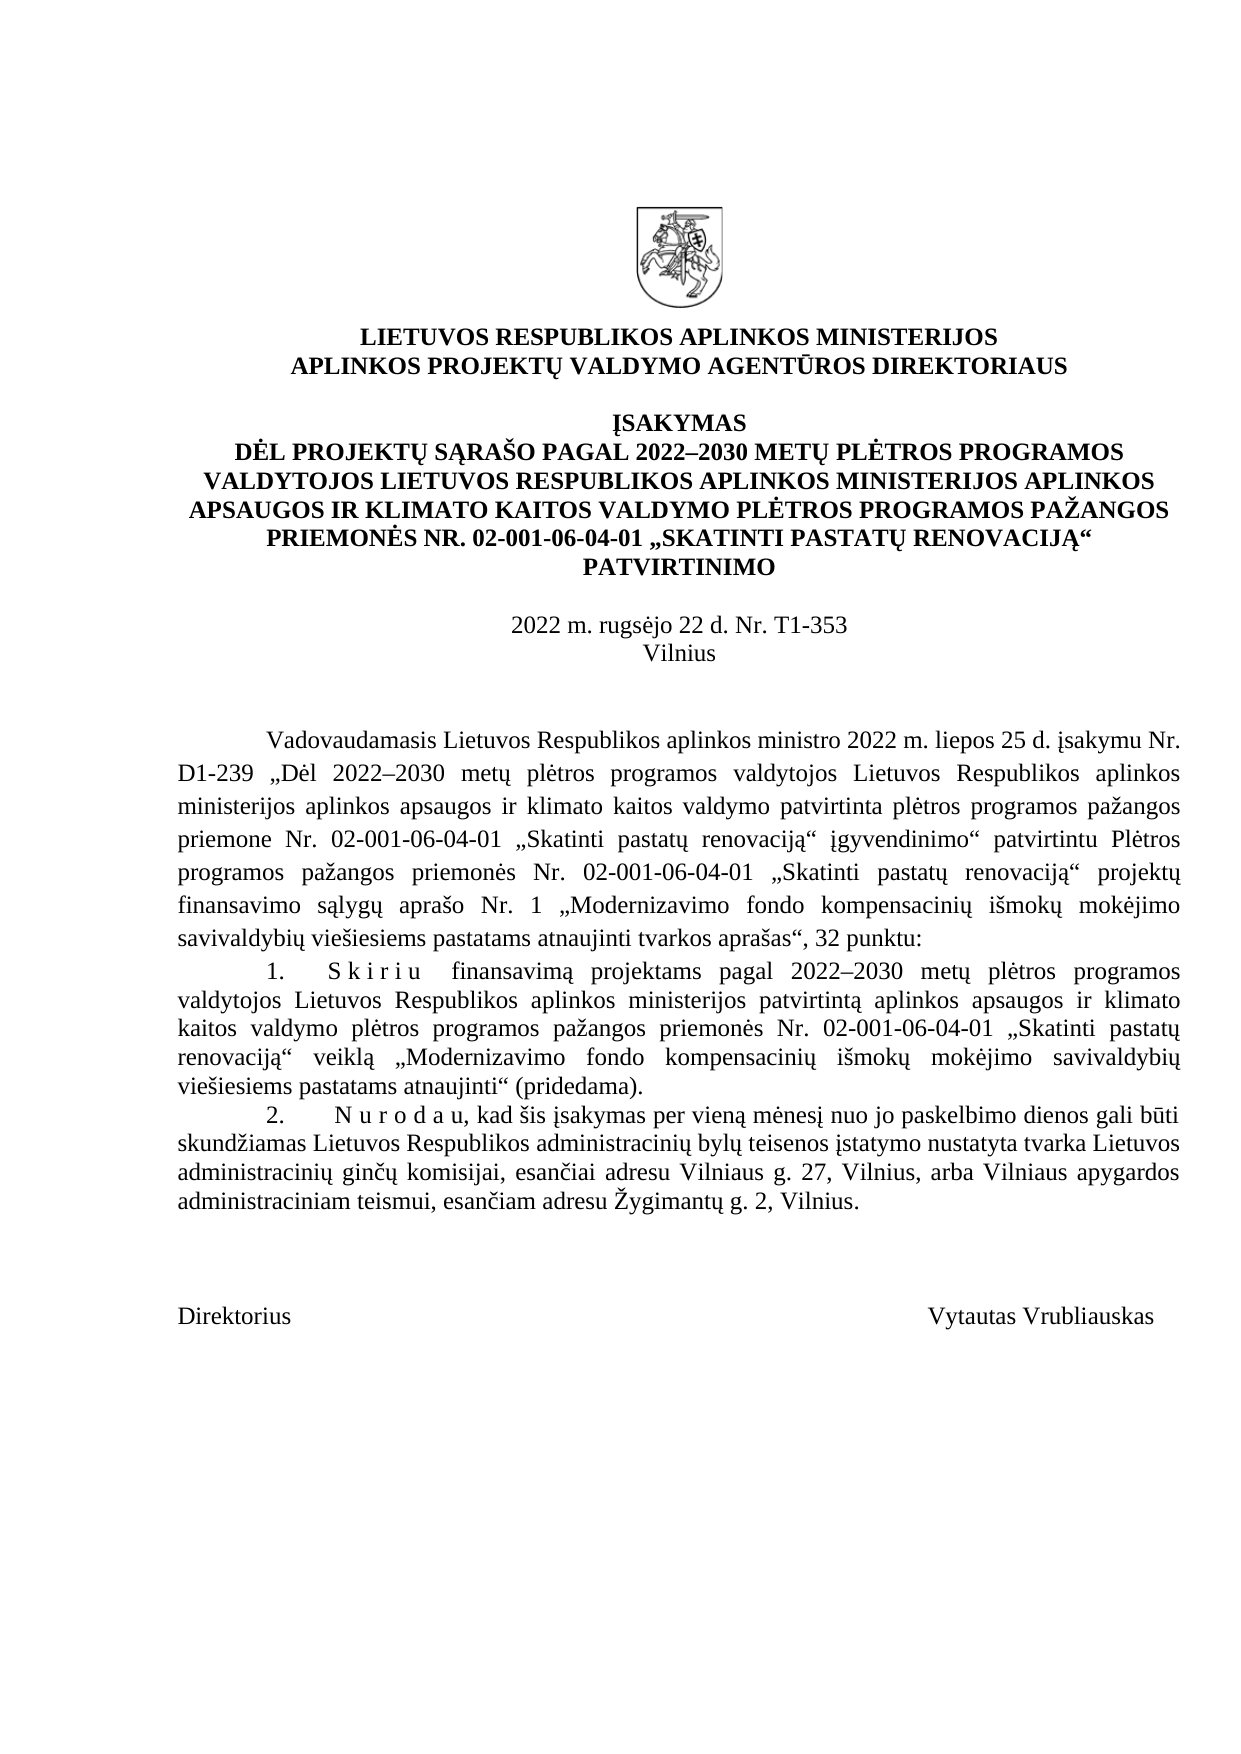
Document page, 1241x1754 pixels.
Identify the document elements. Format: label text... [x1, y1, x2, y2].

text Direktorius Vytautas Vrubliauskas [177, 1301, 1181, 1330]
text APLINKOS PROJEKTŲ VALDYMO AGENTŪROS DIREKTORIAUS [177, 351, 1181, 380]
text LIETUVOS RESPUBLIKOS APLINKOS MINISTERIJOS [177, 322, 1181, 351]
text Vilnius [177, 638, 1181, 667]
text 1. Skiriu finansavimą projektams pagal 2022–2030 metų plėtros programos valdytojos Lietuvos Respublikos aplinkos ministerijos patvirtintą aplinkos apsaugos ir klimato kaitos valdymo plėtros programos pažangos priemonės Nr. 02-001-06-04-01 „Skatinti pastatų renovaciją“ veiklą „Modernizavimo fondo kompensacinių išmokų mokėjimo savivaldybių viešiesiems pastatams atnaujinti“ (pridedama). [177, 956, 1181, 1100]
text DĖL PROJEKTŲ SĄRAŠO PAGAL 2022–2030 METŲ PLĖTROS PROGRAMOS VALDYTOJOS LIETUVOS RESPUBLIKOS APLINKOS MINISTERIJOS APLINKOS APSAUGOS IR KLIMATO KAITOS VALDYMO PLĖTROS PROGRAMOS PAŽANGOS PRIEMONĖS NR. 02-001-06-04-01 „SKATINTI PASTATŲ RENOVACIJĄ“ PATVIRTINIMO [177, 437, 1181, 581]
text 2. N u r o d a u, kad šis įsakymas per vieną mėnesį nuo jo paskelbimo dienos gali būti skundžiamas Lietuvos Respublikos administracinių bylų teisenos įstatymo nustatyta tvarka Lietuvos administracinių ginčų komisijai, esančiai adresu Vilniaus g. 27, Vilnius, arba Vilniaus apygardos administraciniam teismui, esančiam adresu Žygimantų g. 2, Vilnius. [177, 1100, 1181, 1215]
text Vadovaudamasis Lietuvos Respublikos aplinkos ministro 2022 m. liepos 25 d. įsakymu Nr. D1-239 „Dėl 2022–2030 metų plėtros programos valdytojos Lietuvos Respublikos aplinkos ministerijos aplinkos apsaugos ir klimato kaitos valdymo patvirtinta plėtros programos pažangos priemone Nr. 02-001-06-04-01 „Skatinti pastatų renovaciją“ įgyvendinimo“ patvirtintu Plėtros programos pažangos priemonės Nr. 02-001-06-04-01 „Skatinti pastatų renovaciją“ projektų finansavimo sąlygų aprašo Nr. 1 „Modernizavimo fondo kompensacinių išmokų mokėjimo savivaldybių viešiesiems pastatams atnaujinti tvarkos aprašas“, 32 punktu: [177, 725, 1181, 952]
text 2022 m. rugsėjo 22 d. Nr. T1-353 [177, 610, 1181, 638]
text Įsakymas [177, 408, 1181, 437]
